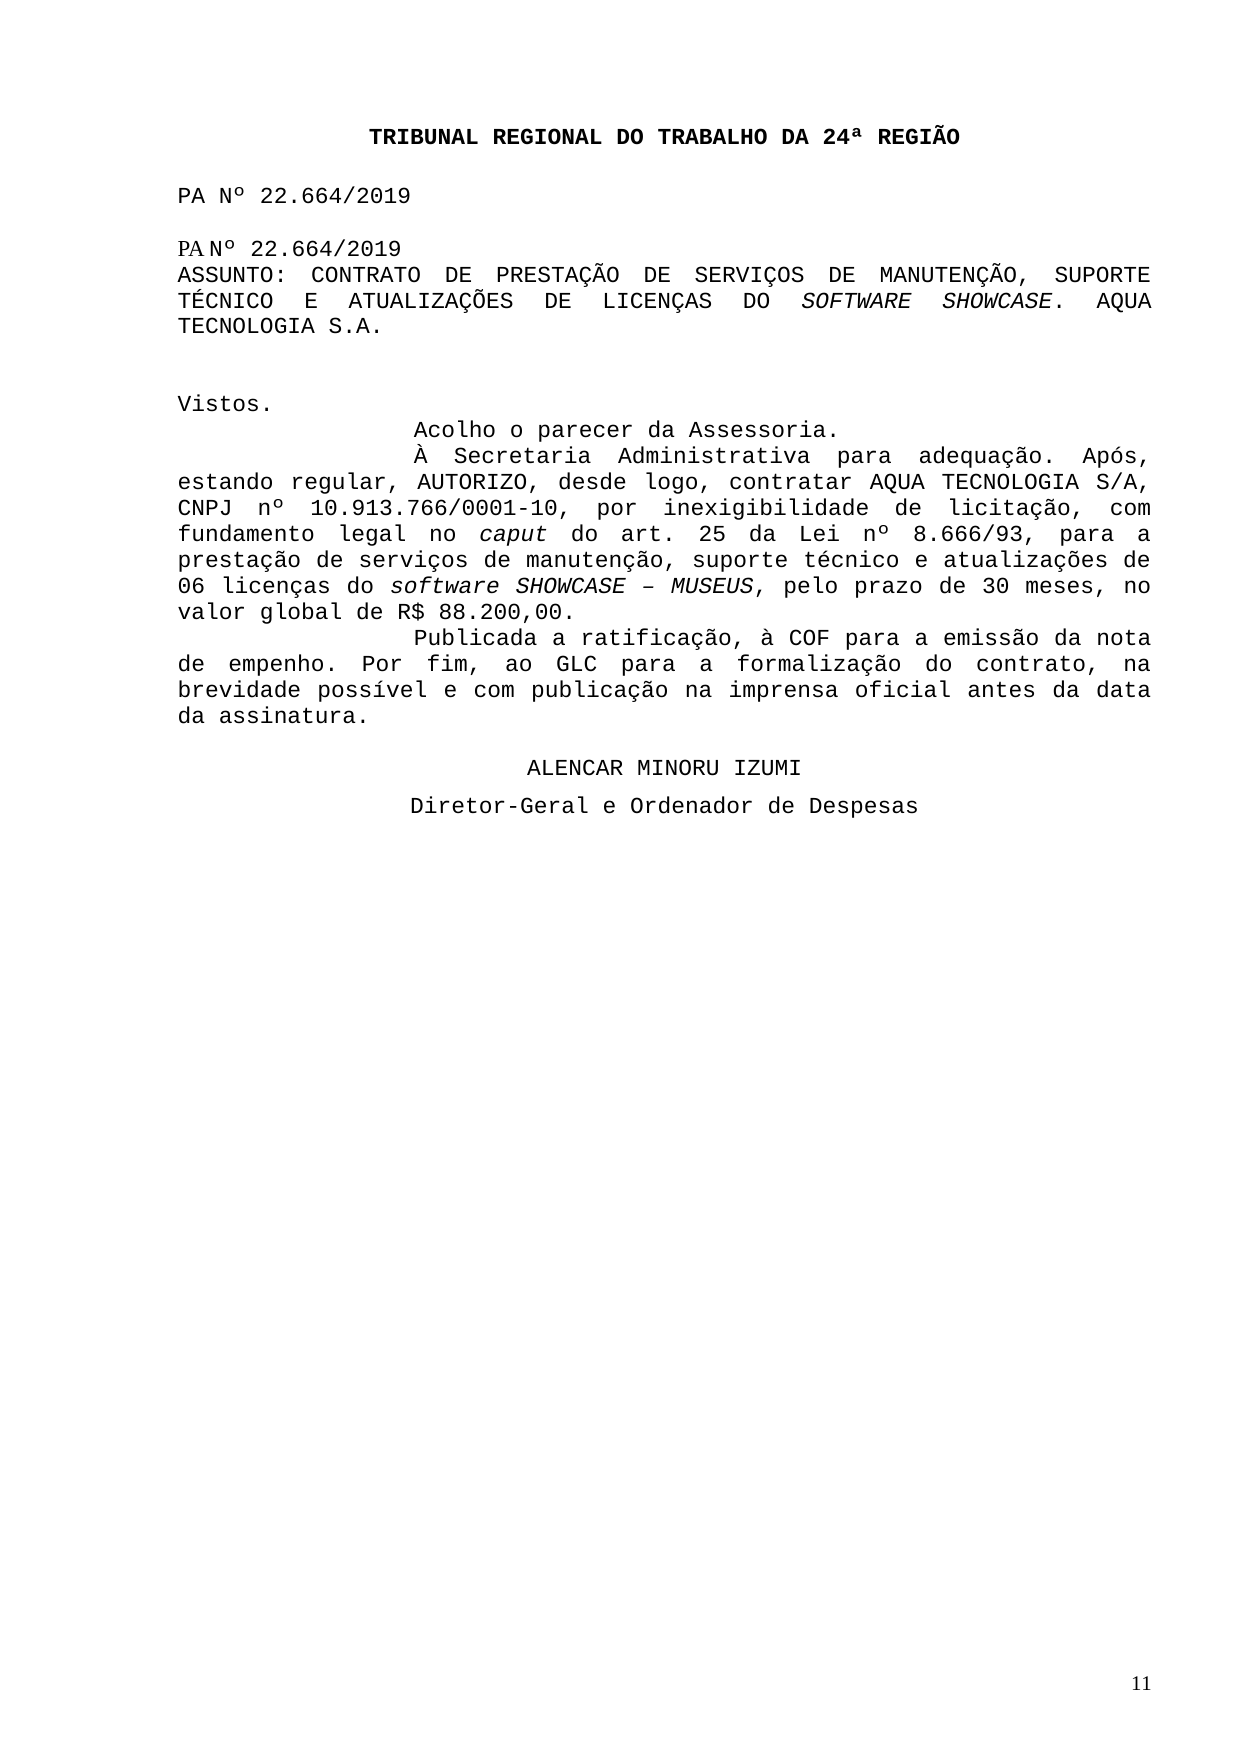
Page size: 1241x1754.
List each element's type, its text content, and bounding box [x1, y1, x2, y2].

text Diretor-Geral e Ordenador de Despesas [177, 794, 1152, 820]
text Publicada a ratificação, à COF para a emissão da nota de empenho. Por fim, ao GLC para a formalização do contrato, na brevidade possível e com publicação na imprensa oficial antes da data da assinatura. [177, 626, 1152, 730]
text À Secretaria Administrativa para adequação. Após, estando regular, AUTORIZO, desde logo, contratar AQUA TECNOLOGIA S/A, CNPJ nº 10.913.766/0001-10, por inexigibilidade de licitação, com fundamento legal no caput do art. 25 da Lei nº 8.666/93, para a prestação de serviços de manutenção, suporte técnico e atualizações de 06 licenças do software SHOWCASE – MUSEUS, pelo prazo de 30 meses, no valor global de R$ 88.200,00. [177, 444, 1152, 626]
text ASSUNTO: CONTRATO DE PRESTAÇÃO DE SERVIÇOS DE MANUTENÇÃO, SUPORTE TÉCNICO E ATUALIZAÇÕES DE LICENÇAS DO SOFTWARE SHOWCASE. AQUA TECNOLOGIA S.A. [177, 263, 1152, 341]
text PA Nº 22.664/2019 [177, 235, 1152, 263]
text ALENCAR MINORU IZUMI [177, 756, 1152, 782]
text Vistos. [177, 393, 1152, 419]
text Acolho o parecer da Assessoria. [177, 419, 1152, 444]
